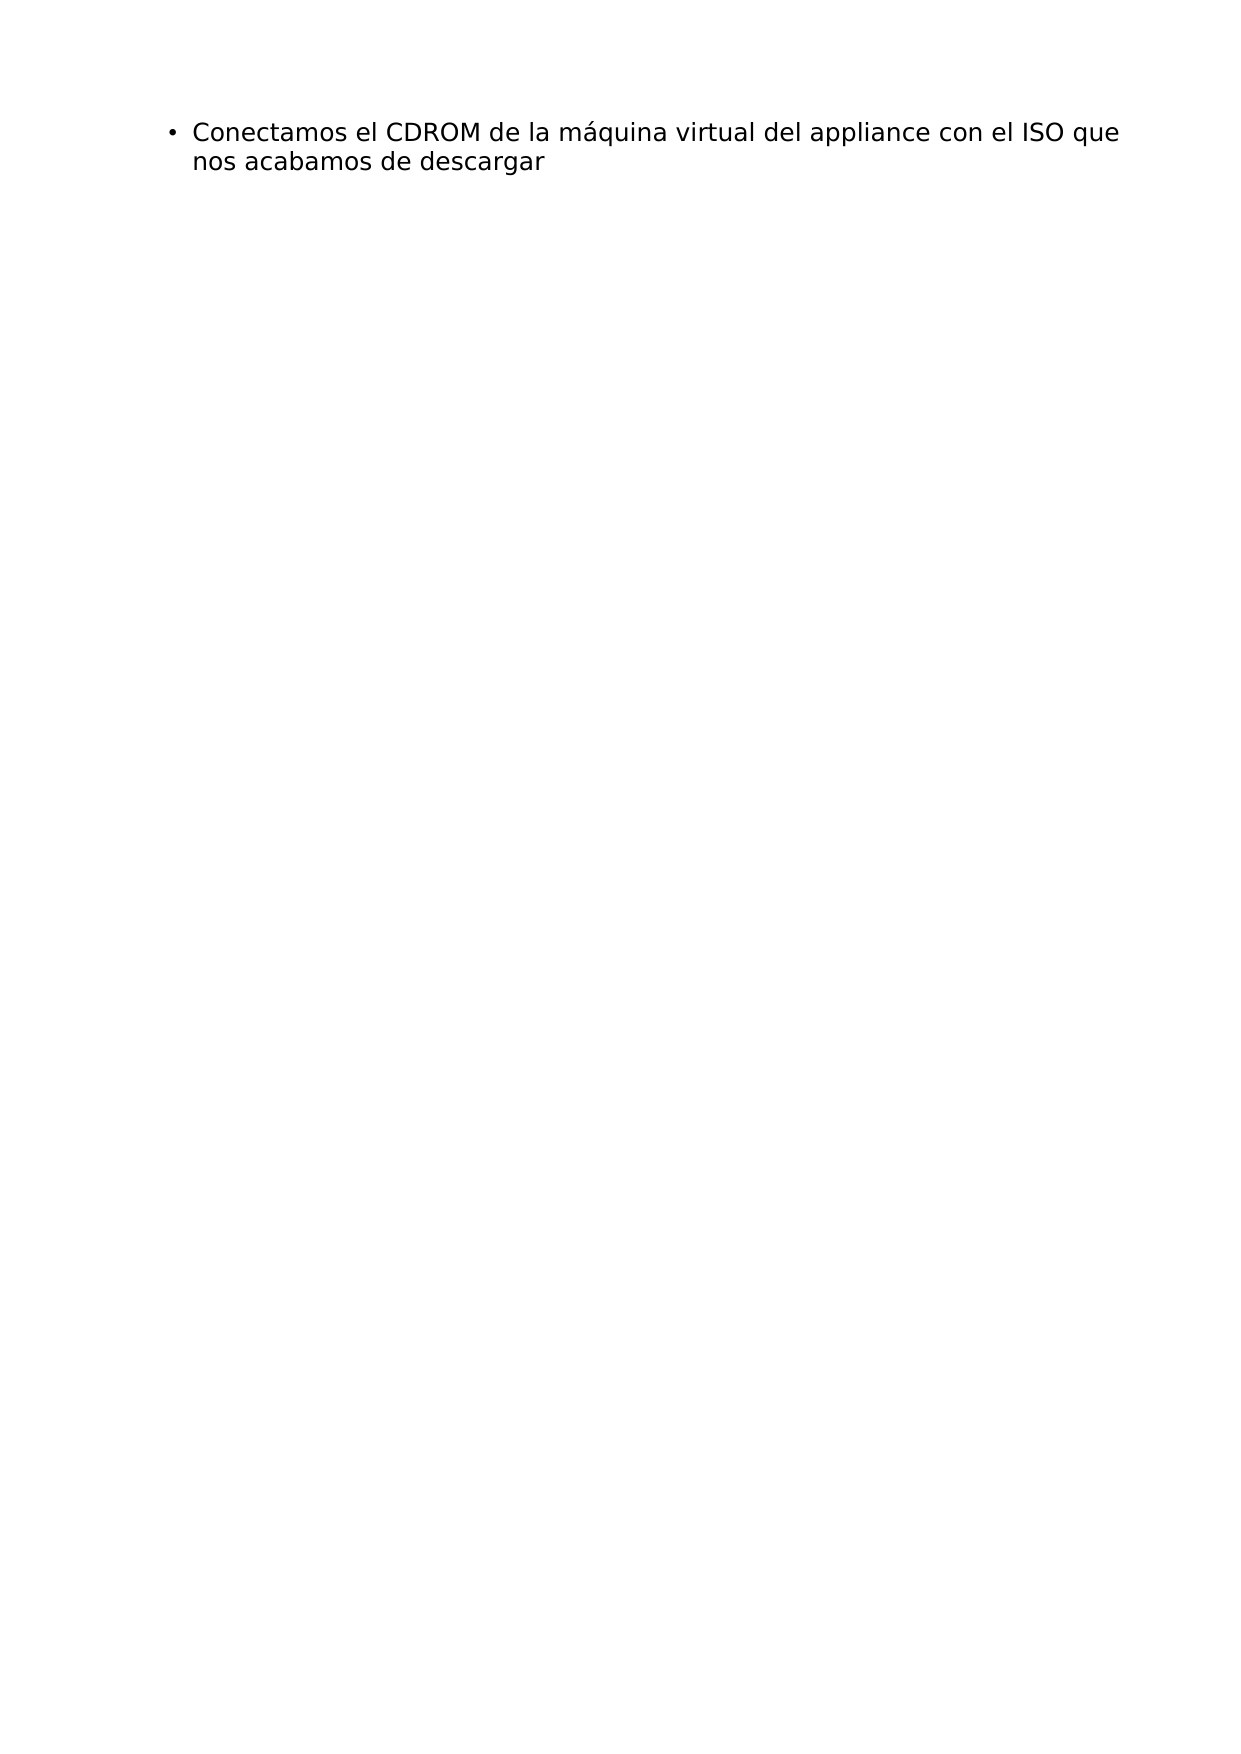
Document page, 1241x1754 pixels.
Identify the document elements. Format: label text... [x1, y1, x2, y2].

list Conectamos el CDROM de la máquina virtual del appliance con el ISO que nos acabamos de descargar [177, 118, 1122, 176]
